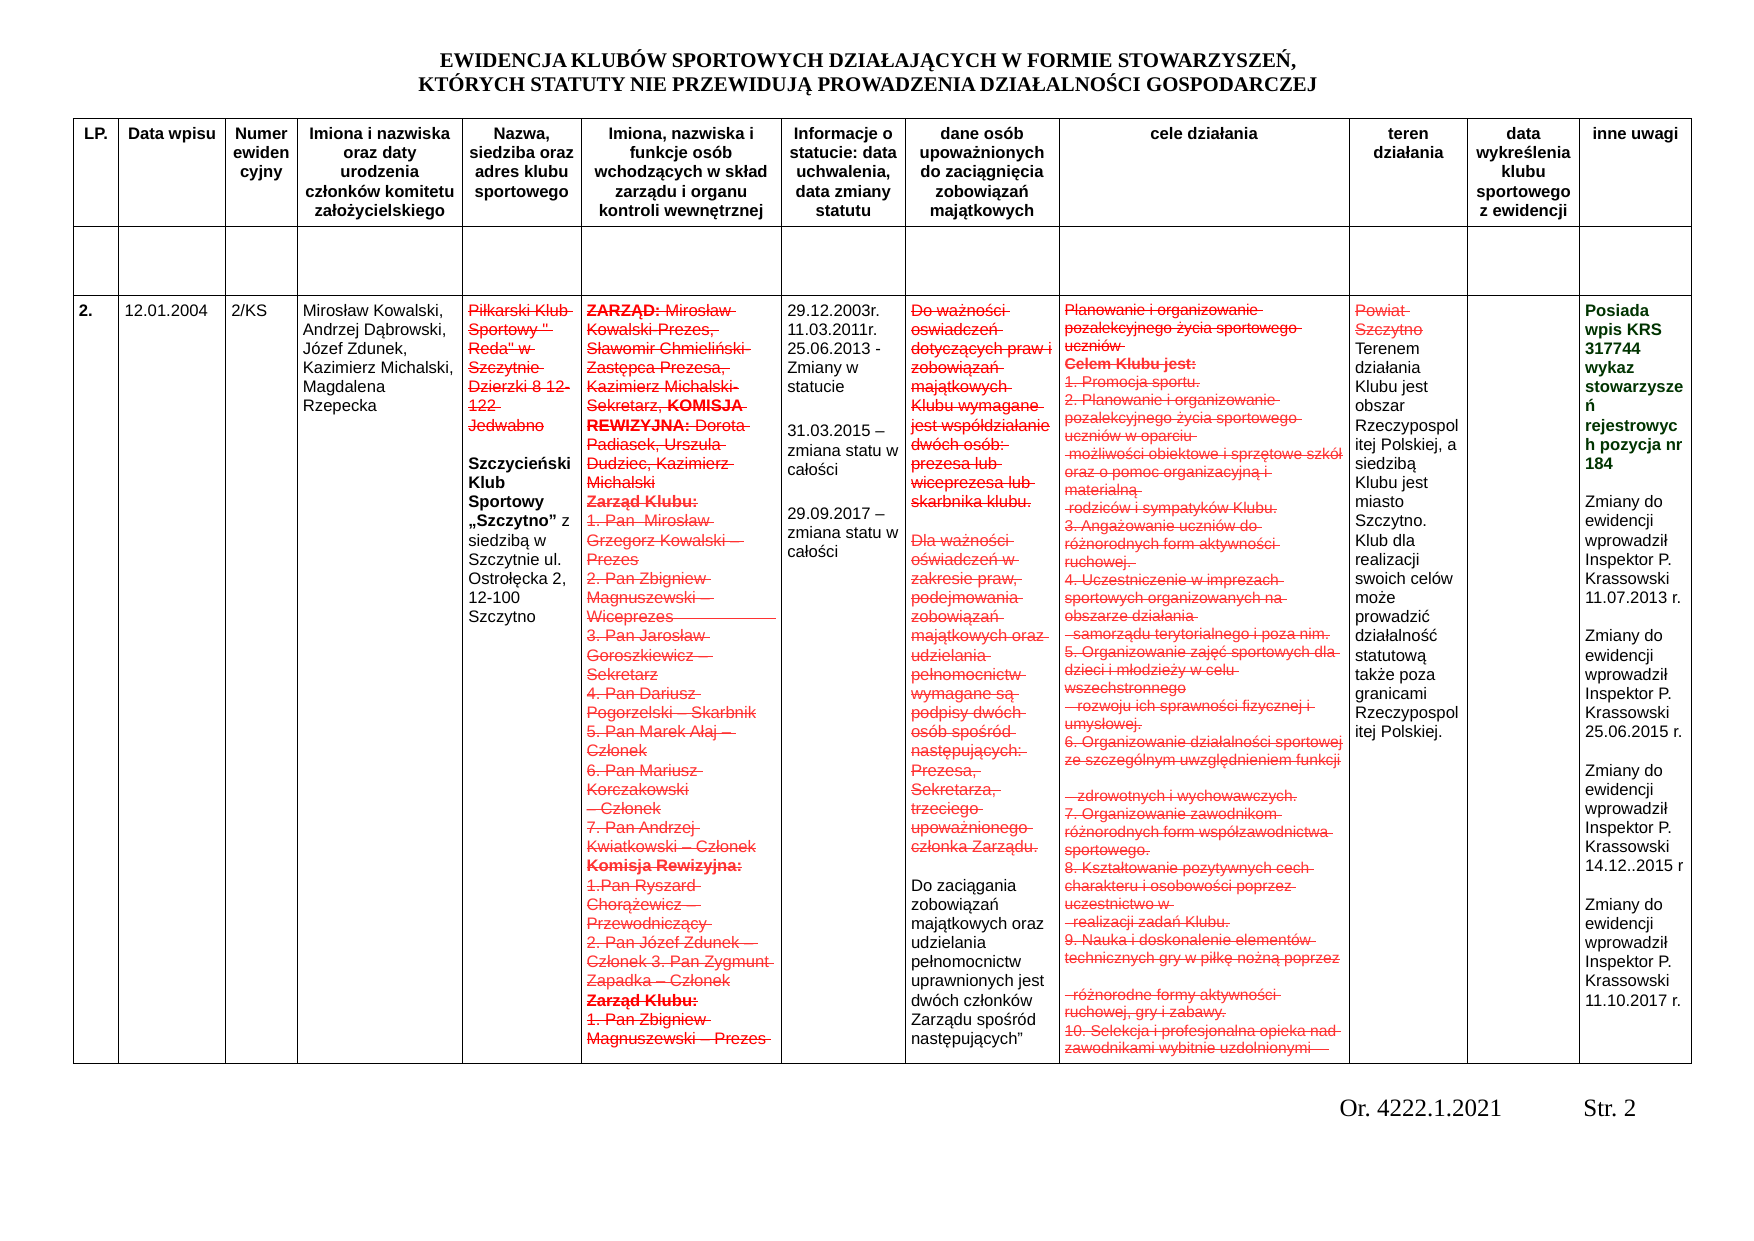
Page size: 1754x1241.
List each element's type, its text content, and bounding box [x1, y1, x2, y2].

table_cell Planowanie i organizowanie pozalekcyjnego życia sportowego uczniów Celem Klubu jest: 1. Promocja sportu. 2. Planowanie i organizowanie pozalekcyjnego życia sportowego uczniów w oparciu możliwości obiektowe i sprzętowe szkół oraz o pomoc organizacyjną i materialną rodziców i sympatyków Klubu. 3. Angażowanie uczniów do różnorodnych form aktywności ruchowej. 4. Uczestniczenie w imprezach sportowych organizowanych na obszarze działania samorządu terytorialnego i poza nim. 5. Organizowanie zajęć sportowych dla dzieci i młodzieży w celu wszechstronnego rozwoju ich sprawności fizycznej i umysłowej. 6. Organizowanie działalności sportowej ze szczególnym uwzględnieniem funkcji zdrowotnych i wychowawczych. 7. Organizowanie zawodnikom różnorodnych form współzawodnictwa sportowego. 8. Kształtowanie pozytywnych cech charakteru i osobowości poprzez uczestnictwo w realizacji zadań Klubu. 9. Nauka i doskonalenie elementów technicznych gry w piłkę nożną poprzez różnorodne formy aktywności ruchowej, gry i zabawy. 10. Selekcja i profesjonalna opieka nad zawodnikami wybitnie uzdolnionymi [1060, 296, 1349, 1063]
table_cell [298, 227, 462, 294]
table_header Numer ewidencyjny [226, 119, 297, 226]
table_cell [1580, 227, 1691, 294]
table_cell Piłkarski Klub Sportowy " Reda" w Szczytnie Dzierzki 8 12-122 Jedwabno Szczycieński Klub Sportowy „Szczytno” z siedzibą w Szczytnie ul. Ostrołęcka 2, 12-100 Szczytno [463, 296, 581, 1063]
table_header dane osób upoważnionych do zaciągnięcia zobowiązań majątkowych [906, 119, 1059, 226]
table_cell Mirosław Kowalski, Andrzej Dąbrowski, Józef Zdunek, Kazimierz Michalski, Magdalena Rzepecka [298, 296, 462, 1063]
table_header inne uwagi [1580, 119, 1691, 226]
table_cell Do ważności oswiadczeń dotyczących praw i zobowiązań majątkowych Klubu wymagane jest współdziałanie dwóch osób: prezesa lub wiceprezesa lub skarbnika klubu. Dla ważności oświadczeń w zakresie praw, podejmowania zobowiązań majątkowych oraz udzielania pełnomocnictw wymagane są podpisy dwóch osób spośród następujących: Prezesa, Sekretarza, trzeciego upoważnionego członka Zarządu. Do zaciągania zobowiązań majątkowych oraz udzielania pełnomocnictw uprawnionych jest dwóch członków Zarządu spośród następujących” [906, 296, 1059, 1063]
table_header Imiona i nazwiska oraz daty urodzenia członków komitetu założycielskiego [298, 119, 462, 226]
table_header data wykreślenia klubu sportowego z ewidencji [1468, 119, 1579, 226]
table_cell 29.12.2003r. 11.03.2011r. 25.06.2013 - Zmiany w statucie 31.03.2015 – zmiana statu w całości 29.09.2017 – zmiana statu w całości [782, 296, 905, 1063]
table_header LP. [74, 119, 118, 226]
table_header Informacje o statucie: data uchwalenia, data zmiany statutu [782, 119, 905, 226]
table_cell Powiat Szczytno Terenem działania Klubu jest obszar Rzeczypospolitej Polskiej, a siedzibą Klubu jest miasto Szczytno. Klub dla realizacji swoich celów może prowadzić działalność statutową także poza granicami Rzeczypospolitej Polskiej. [1350, 296, 1467, 1063]
table_header teren działania [1350, 119, 1467, 226]
table_header Imiona, nazwiska i funkcje osób wchodzących w skład zarządu i organu kontroli wewnętrznej [582, 119, 781, 226]
table_cell [463, 227, 581, 294]
table_header Nazwa, siedziba oraz adres klubu sportowego [463, 119, 581, 226]
table_cell 2/KS [226, 296, 297, 1063]
table_cell [1468, 227, 1579, 294]
table_cell [1468, 296, 1579, 1063]
table_cell [1060, 227, 1349, 294]
table_cell ZARZĄD: Mirosław Kowalski-Prezes, Sławomir Chmieliński-Zastępca Prezesa, Kazimierz Michalski-Sekretarz, KOMISJA REWIZYJNA: Dorota Padiasek, Urszula Dudziec, Kazimierz Michalski Zarząd Klubu: 1. Pan Mirosław Grzegorz Kowalski – Prezes 2. Pan Zbigniew Magnuszewski – Wiceprezes 3. Pan Jarosław Goroszkiewicz – Sekretarz 4. Pan Dariusz Pogorzelski – Skarbnik 5. Pan Marek Ałaj – Członek 6. Pan Mariusz Korczakowski – Członek 7. Pan Andrzej Kwiatkowski – Członek Komisja Rewizyjna: 1.Pan Ryszard Chorążewicz – Przewodniczący 2. Pan Józef Zdunek – Członek 3. Pan Zygmunt Zapadka – Członek Zarząd Klubu: 1. Pan Zbigniew Magnuszewski – Prezes [582, 296, 781, 1063]
table_cell [906, 227, 1059, 294]
table_cell [782, 227, 905, 294]
table_cell [1350, 227, 1467, 294]
table_cell [119, 227, 225, 294]
table_cell 2. [74, 296, 118, 1063]
table_header Data wpisu [119, 119, 225, 226]
table_header cele działania [1060, 119, 1349, 226]
table_cell 12.01.2004 [119, 296, 225, 1063]
table_cell Posiada wpis KRS 317744 wykaz stowarzyszeń rejestrowych pozycja nr 184 Zmiany do ewidencji wprowadził Inspektor P. Krassowski 11.07.2013 r. Zmiany do ewidencji wprowadził Inspektor P. Krassowski 25.06.2015 r. Zmiany do ewidencji wprowadził Inspektor P. Krassowski 14.12..2015 r Zmiany do ewidencji wprowadził Inspektor P. Krassowski 11.10.2017 r. [1580, 296, 1691, 1063]
table_cell [74, 227, 118, 294]
table_cell [226, 227, 297, 294]
